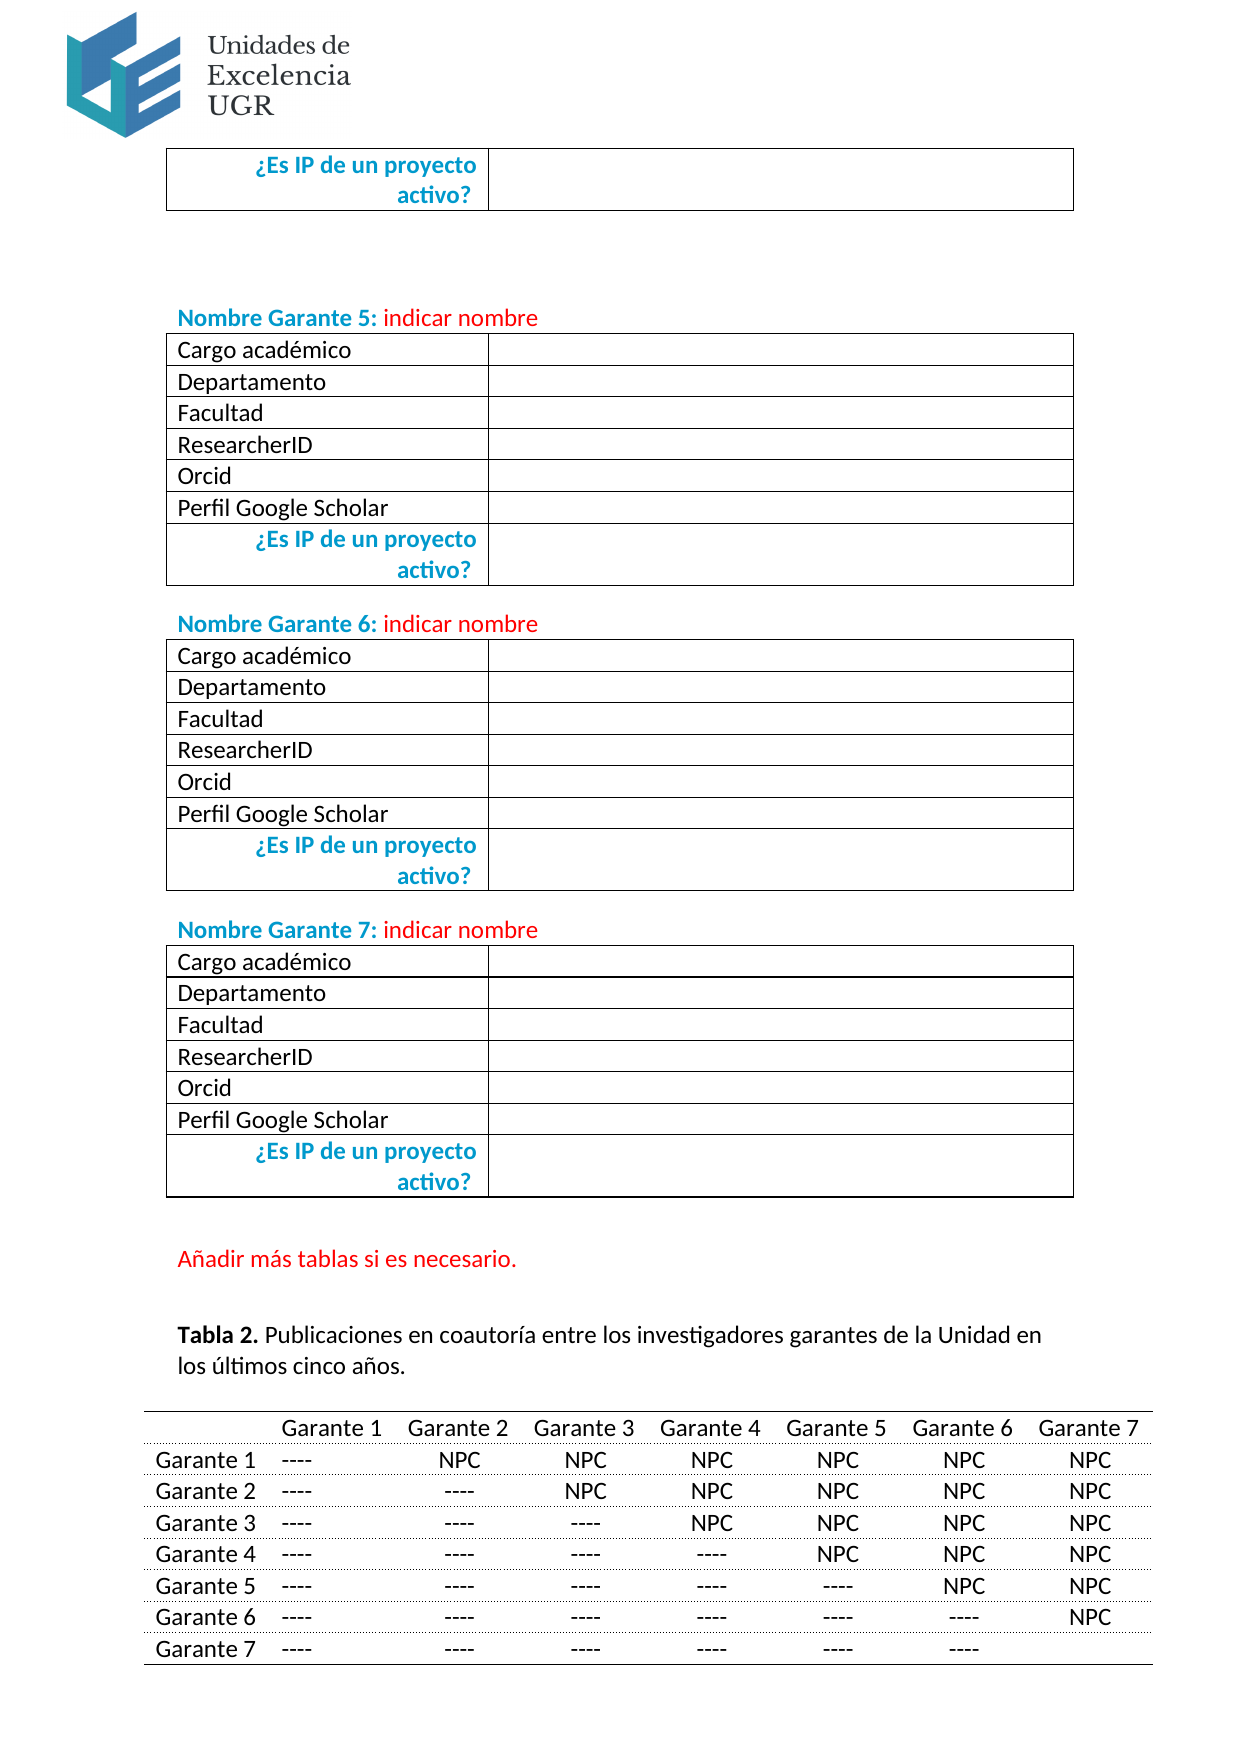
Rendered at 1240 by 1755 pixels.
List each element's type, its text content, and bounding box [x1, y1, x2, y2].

table_cell [489, 640, 1073, 671]
table_cell [489, 149, 1073, 210]
table_cell NPC [775, 1506, 901, 1537]
table_cell ResearcherID [167, 1041, 488, 1071]
table_cell NPC [396, 1443, 522, 1474]
table_cell Garante 3 [144, 1506, 270, 1537]
table_cell ---- [901, 1601, 1027, 1632]
table_cell Garante 5 [144, 1569, 270, 1601]
table_cell ---- [270, 1632, 396, 1664]
table_cell ---- [775, 1632, 901, 1664]
table_cell [489, 1135, 1073, 1196]
table_cell ---- [270, 1569, 396, 1601]
table_cell [489, 1041, 1073, 1071]
table_header Garante 6 [901, 1412, 1027, 1443]
table_cell [489, 397, 1073, 428]
table_cell ---- [649, 1538, 775, 1569]
table_header Garante 1 [270, 1412, 396, 1443]
table_cell Garante 7 [144, 1632, 270, 1664]
table_cell [489, 798, 1073, 828]
table_cell Departamento [167, 978, 488, 1008]
table_cell [489, 1104, 1073, 1134]
table_cell NPC [1027, 1474, 1153, 1506]
table_cell ---- [523, 1506, 649, 1537]
table_cell ---- [396, 1506, 522, 1537]
table_cell Perfil Google Scholar [167, 798, 488, 828]
table_cell Cargo académico [167, 640, 488, 671]
table_cell ---- [649, 1632, 775, 1664]
table_cell ---- [523, 1538, 649, 1569]
table_cell [489, 334, 1073, 364]
table_cell ¿Es IP de un proyecto activo? [167, 149, 488, 210]
table_cell ¿Es IP de un proyecto activo? [167, 524, 488, 584]
table_cell Departamento [167, 672, 488, 702]
table_cell Facultad [167, 1009, 488, 1039]
table_header Garante 7 [1027, 1412, 1153, 1443]
table_cell ---- [649, 1601, 775, 1632]
table_cell NPC [1027, 1443, 1153, 1474]
table_cell [1027, 1632, 1153, 1664]
table_cell ¿Es IP de un proyecto activo? [167, 1135, 488, 1196]
table_cell [489, 766, 1073, 797]
table_header Nombre Garante 6: indicar nombre [166, 609, 1074, 639]
table_cell NPC [1027, 1506, 1153, 1537]
table_cell ---- [396, 1538, 522, 1569]
table_cell ¿Es IP de un proyecto activo? [167, 829, 488, 890]
text Tabla 2. Publicaciones en coautoría entre los investigadores garantes de la Unidad en los últimos cinco años. [177, 1319, 1062, 1381]
table_cell [489, 829, 1073, 890]
table_header Nombre Garante 7: indicar nombre [166, 914, 1074, 945]
table_cell Garante 4 [144, 1538, 270, 1569]
table_cell ---- [649, 1569, 775, 1601]
table_header Garante 2 [396, 1412, 522, 1443]
table_cell Facultad [167, 397, 488, 428]
table_cell [489, 492, 1073, 522]
table_cell NPC [775, 1538, 901, 1569]
table_cell ---- [775, 1601, 901, 1632]
table_cell NPC [649, 1506, 775, 1537]
table_cell ---- [270, 1506, 396, 1537]
table_cell [489, 366, 1073, 396]
table_cell NPC [901, 1506, 1027, 1537]
table_cell NPC [775, 1443, 901, 1474]
table_cell NPC [523, 1474, 649, 1506]
table_cell NPC [901, 1569, 1027, 1601]
table_cell [489, 429, 1073, 459]
table_cell ---- [523, 1601, 649, 1632]
table_cell Perfil Google Scholar [167, 492, 488, 522]
table_cell Cargo académico [167, 334, 488, 364]
table_cell Perfil Google Scholar [167, 1104, 488, 1134]
table_cell NPC [1027, 1538, 1153, 1569]
table_cell ---- [775, 1569, 901, 1601]
table_cell ResearcherID [167, 429, 488, 459]
table_cell NPC [649, 1474, 775, 1506]
table_cell ---- [396, 1474, 522, 1506]
table_cell ---- [270, 1538, 396, 1569]
table_cell ---- [270, 1601, 396, 1632]
table_header [144, 1412, 270, 1443]
table_cell NPC [1027, 1601, 1153, 1632]
table_cell NPC [649, 1443, 775, 1474]
table_cell ---- [270, 1474, 396, 1506]
table_cell [489, 735, 1073, 765]
table_header Garante 5 [775, 1412, 901, 1443]
table_cell ---- [523, 1632, 649, 1664]
table_cell ---- [523, 1569, 649, 1601]
table_cell ---- [396, 1632, 522, 1664]
table_cell Departamento [167, 366, 488, 396]
table_cell [489, 946, 1073, 976]
table_cell Orcid [167, 1072, 488, 1103]
table_cell Orcid [167, 460, 488, 491]
table_cell NPC [1027, 1569, 1153, 1601]
table_cell [489, 672, 1073, 702]
table_cell ---- [270, 1443, 396, 1474]
table_cell [489, 524, 1073, 584]
table_cell NPC [901, 1443, 1027, 1474]
table_cell NPC [523, 1443, 649, 1474]
table_cell ---- [396, 1601, 522, 1632]
table_cell [489, 1009, 1073, 1039]
table_cell ResearcherID [167, 735, 488, 765]
table_cell [489, 703, 1073, 734]
table_cell [489, 1072, 1073, 1103]
table_cell Garante 2 [144, 1474, 270, 1506]
text Añadir más tablas si es necesario. [177, 1243, 1062, 1274]
table_cell Facultad [167, 703, 488, 734]
table_cell Garante 1 [144, 1443, 270, 1474]
table_cell Orcid [167, 766, 488, 797]
table_cell NPC [901, 1474, 1027, 1506]
table_header Nombre Garante 5: indicar nombre [166, 303, 1074, 333]
table_cell Cargo académico [167, 946, 488, 976]
table_cell ---- [901, 1632, 1027, 1664]
table_cell [489, 978, 1073, 1008]
table_header Garante 4 [649, 1412, 775, 1443]
table_cell NPC [775, 1474, 901, 1506]
table_cell NPC [901, 1538, 1027, 1569]
table_cell ---- [396, 1569, 522, 1601]
table_cell Garante 6 [144, 1601, 270, 1632]
table_cell [489, 460, 1073, 491]
table_header Garante 3 [523, 1412, 649, 1443]
